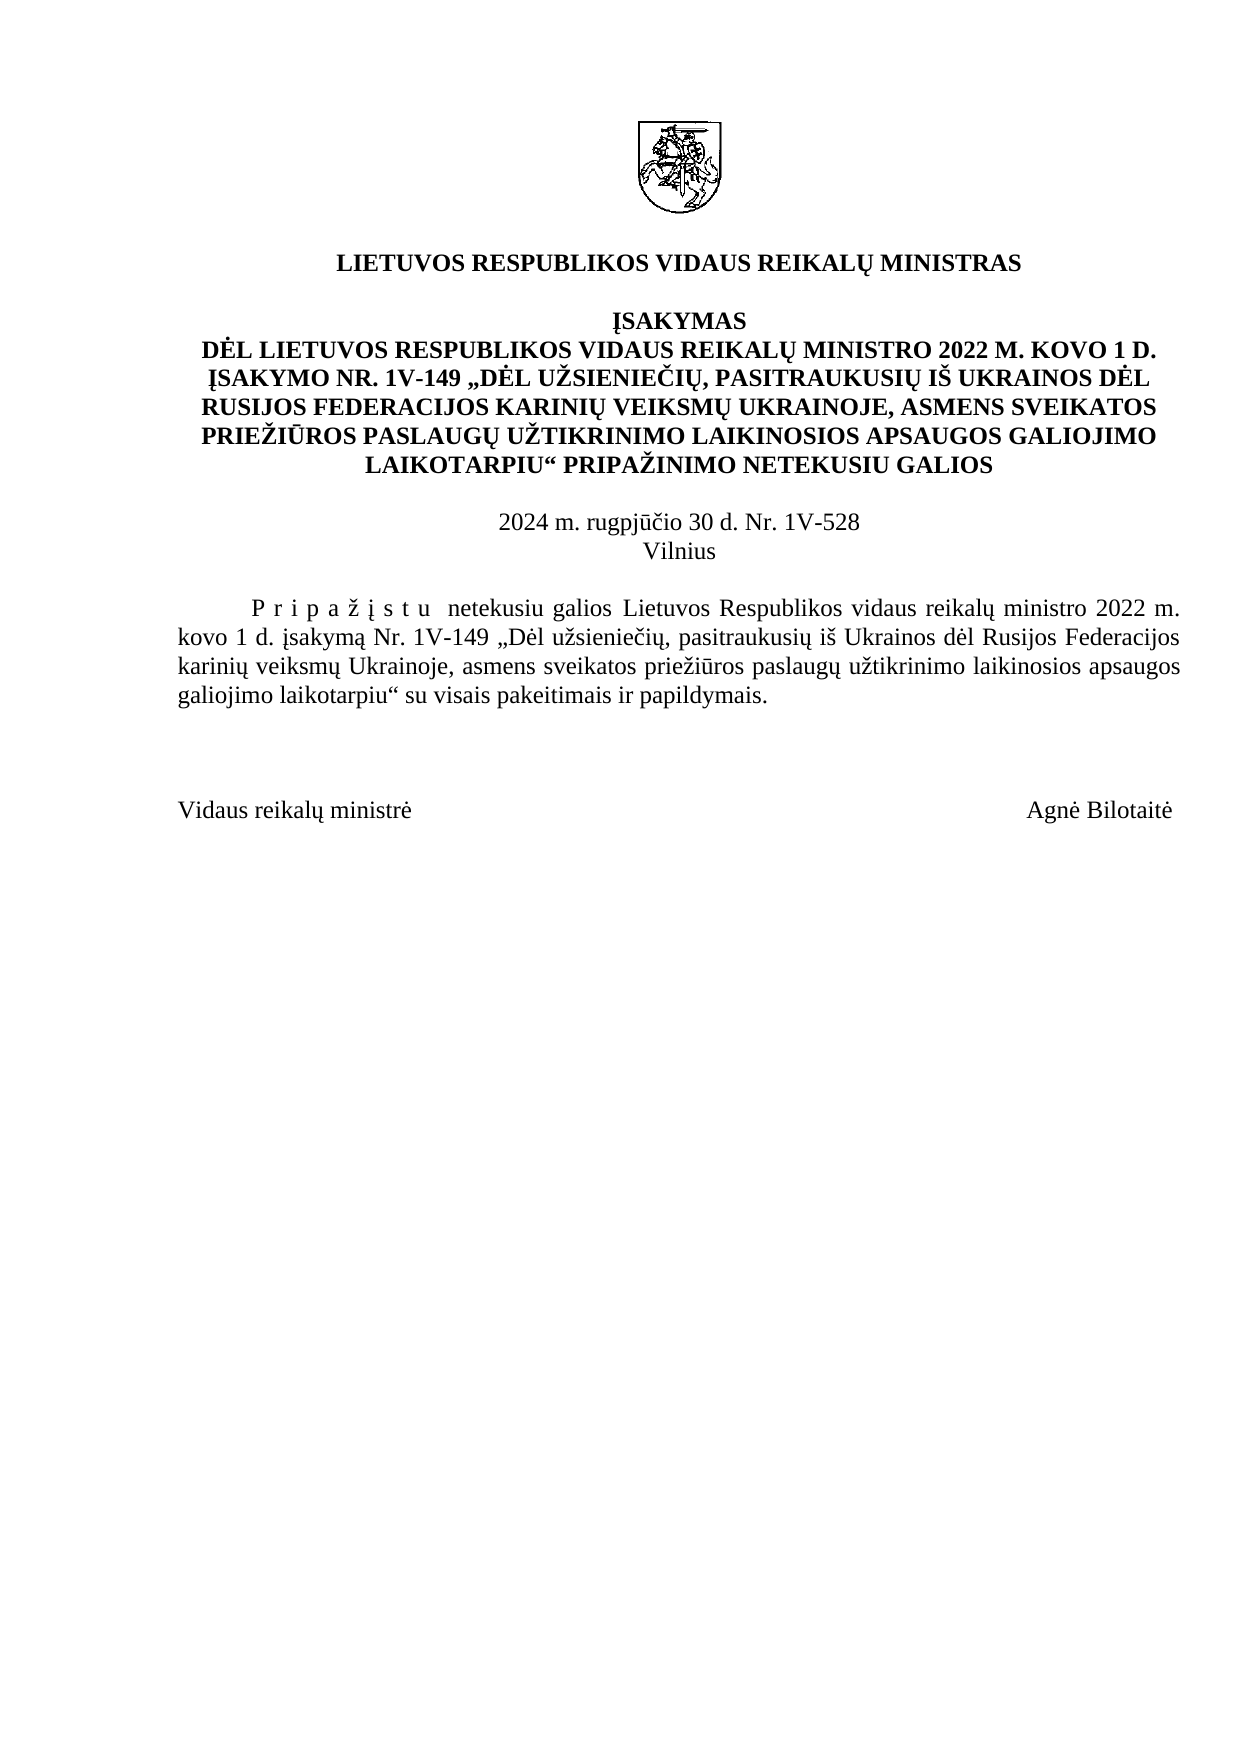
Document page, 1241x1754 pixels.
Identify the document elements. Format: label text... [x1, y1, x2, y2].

text Vidaus reikalų ministrė Agnė Bilotaitė [177, 795, 1181, 823]
text Vilnius [177, 536, 1181, 565]
text ĮSAKYMAS [177, 306, 1181, 335]
text 2024 m. rugpjūčio 30 d. Nr. 1V-528 [177, 507, 1181, 536]
text P r i p a ž į s t u netekusiu galios Lietuvos Respublikos vidaus reikalų ministro 2022 m. kovo 1 d. įsakymą Nr. 1V-149 „Dėl užsieniečių, pasitraukusių iš Ukrainos dėl Rusijos Federacijos karinių veiksmų Ukrainoje, asmens sveikatos priežiūros paslaugų užtikrinimo laikinosios apsaugos galiojimo laikotarpiu“ su visais pakeitimais ir papildymais. [177, 593, 1181, 708]
text LIETUVOS RESPUBLIKOS VIDAUS REIKALŲ MINISTRAS [177, 248, 1181, 277]
text DĖL LIETUVOS RESPUBLIKOS VIDAUS REIKALŲ MINISTRO 2022 M. KOVO 1 D. ĮSAKYMO NR. 1V-149 „DĖL UŽSIENIEČIŲ, PASITRAUKUSIŲ IŠ UKRAINOS DĖL RUSIJOS FEDERACIJOS KARINIŲ VEIKSMŲ UKRAINOJE, ASMENS SVEIKATOS PRIEŽIŪROS PASLAUGŲ UŽTIKRINIMO LAIKINOSIOS APSAUGOS GALIOJIMO LAIKOTARPIU“ PRIPAŽINIMO NETEKUSIU GALIOS [177, 335, 1181, 478]
